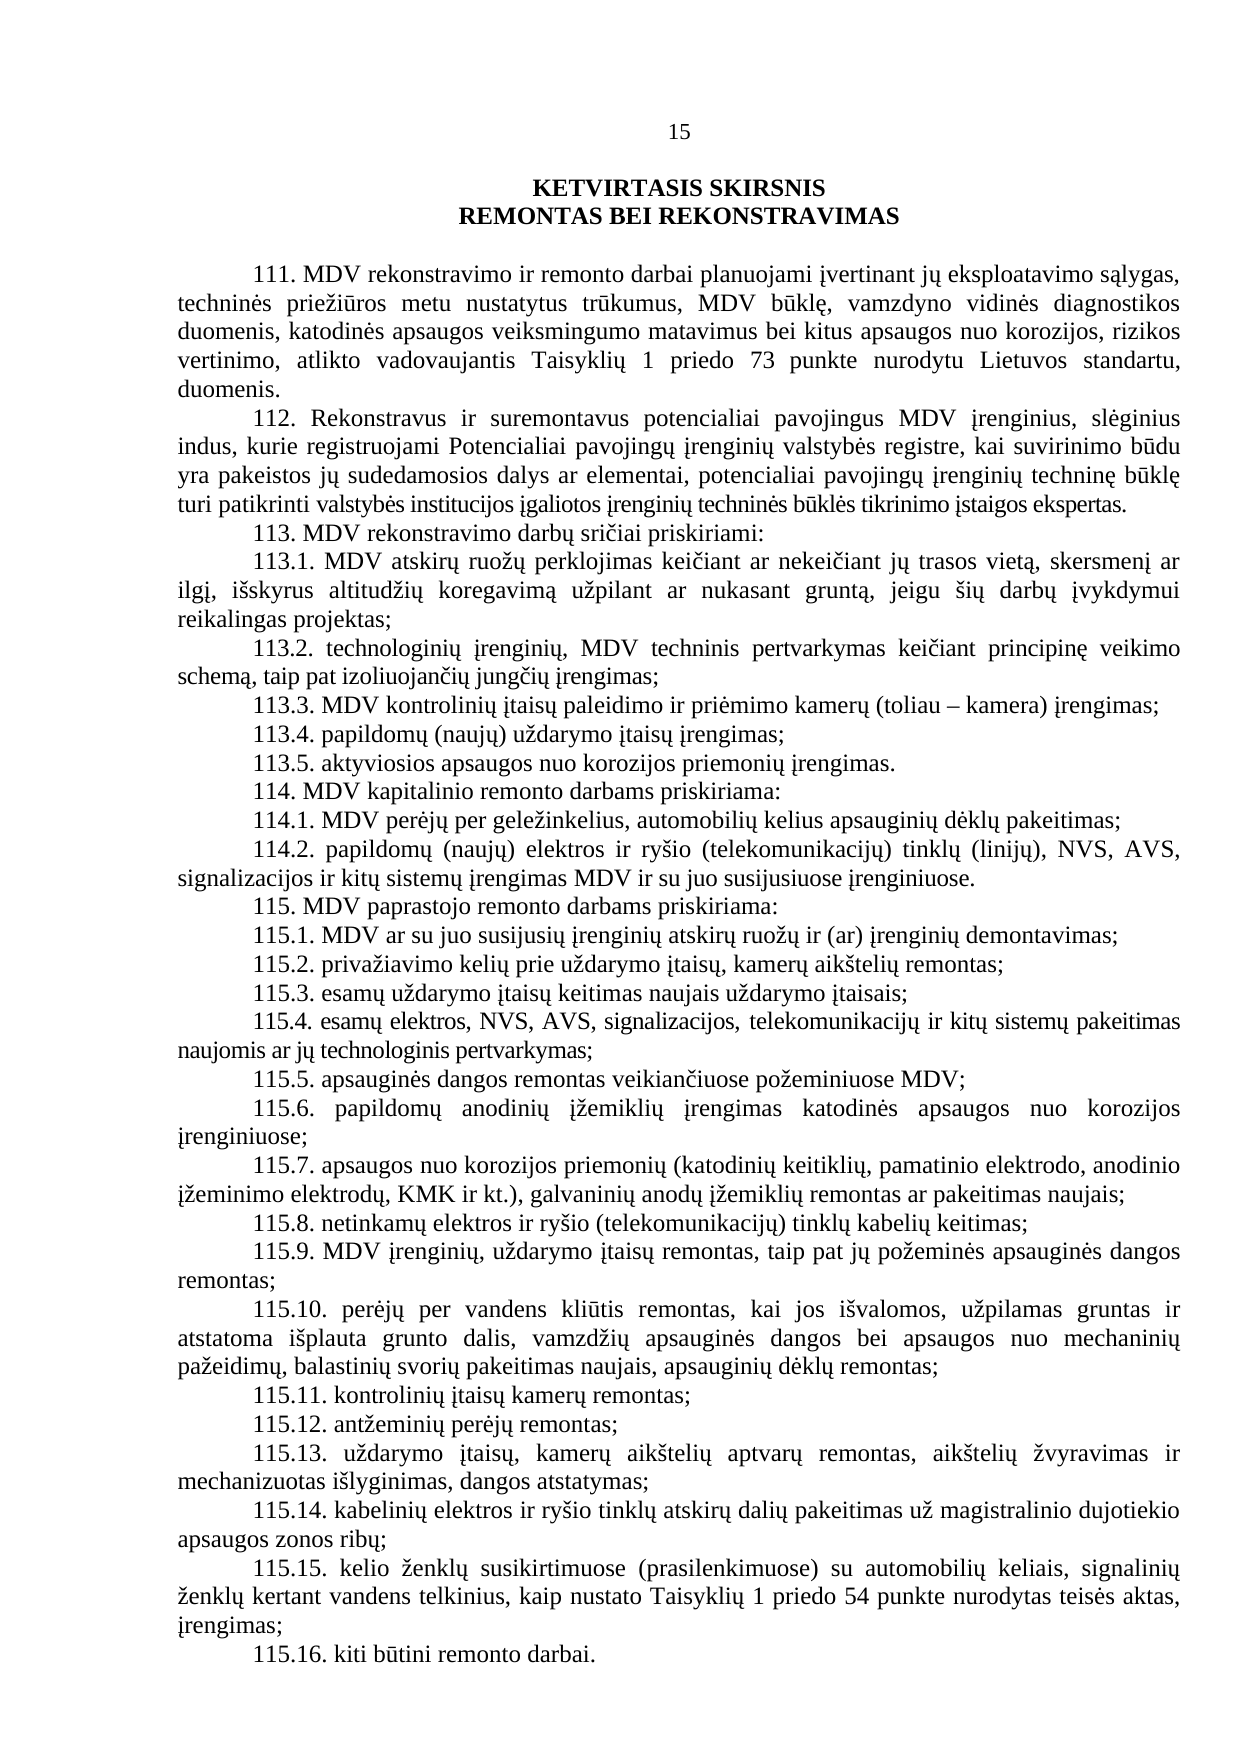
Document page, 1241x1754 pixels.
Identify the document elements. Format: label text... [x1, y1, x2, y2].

text 112. Rekonstravus ir suremontavus potencialiai pavojingus MDV įrenginius, slėginius indus, kurie registruojami Potencialiai pavojingų įrenginių valstybės registre, kai suvirinimo būdu yra pakeistos jų sudedamosios dalys ar elementai, potencialiai pavojingų įrenginių techninę būklę turi patikrinti valstybės institucijos įgaliotos įrenginių techninės būklės tikrinimo įstaigos ekspertas. [177, 403, 1181, 518]
text 113.4. papildomų (naujų) uždarymo įtaisų įrengimas; [177, 719, 1181, 748]
text 114. MDV kapitalinio remonto darbams priskiriama: [177, 776, 1181, 805]
text 113.1. MDV atskirų ruožų perklojimas keičiant ar nekeičiant jų trasos vietą, skersmenį ar ilgį, išskyrus altitudžių koregavimą užpilant ar nukasant gruntą, jeigu šių darbų įvykdymui reikalingas projektas; [177, 546, 1181, 633]
text 115.11. kontrolinių įtaisų kamerų remontas; [177, 1380, 1181, 1409]
text 115.3. esamų uždarymo įtaisų keitimas naujais uždarymo įtaisais; [177, 978, 1181, 1006]
text 115.13. uždarymo įtaisų, kamerų aikštelių aptvarų remontas, aikštelių žvyravimas ir mechanizuotas išlyginimas, dangos atstatymas; [177, 1438, 1181, 1495]
text 111. MDV rekonstravimo ir remonto darbai planuojami įvertinant jų eksploatavimo sąlygas, techninės priežiūros metu nustatytus trūkumus, MDV būklę, vamzdyno vidinės diagnostikos duomenis, katodinės apsaugos veiksmingumo matavimus bei kitus apsaugos nuo korozijos, rizikos vertinimo, atlikto vadovaujantis Taisyklių 1 priedo 73 punkte nurodytu Lietuvos standartu, duomenis. [177, 259, 1181, 403]
text 113.3. MDV kontrolinių įtaisų paleidimo ir priėmimo kamerų (toliau – kamera) įrengimas; [177, 690, 1181, 719]
text 115.12. antžeminių perėjų remontas; [177, 1409, 1181, 1438]
text 115.16. kiti būtini remonto darbai. [177, 1639, 1181, 1668]
text 115. MDV paprastojo remonto darbams priskiriama: [177, 891, 1181, 920]
text 115.2. privažiavimo kelių prie uždarymo įtaisų, kamerų aikštelių remontas; [177, 949, 1181, 978]
text REMONTAS bei rekonstravimas [177, 201, 1181, 230]
text 113.2. technologinių įrenginių, MDV techninis pertvarkymas keičiant principinę veikimo schemą, taip pat izoliuojančių jungčių įrengimas; [177, 633, 1181, 690]
text 113.5. aktyviosios apsaugos nuo korozijos priemonių įrengimas. [177, 748, 1181, 776]
text 115.15. kelio ženklų susikirtimuose (prasilenkimuose) su automobilių keliais, signalinių ženklų kertant vandens telkinius, kaip nustato Taisyklių 1 priedo 54 punkte nurodytas teisės aktas, įrengimas; [177, 1553, 1181, 1639]
text 115.8. netinkamų elektros ir ryšio (telekomunikacijų) tinklų kabelių keitimas; [177, 1208, 1181, 1236]
text 115.4. esamų elektros, NVS, AVS, signalizacijos, telekomunikacijų ir kitų sistemų pakeitimas naujomis ar jų technologinis pertvarkymas; [177, 1006, 1181, 1064]
text 115.1. MDV ar su juo susijusių įrenginių atskirų ruožų ir (ar) įrenginių demontavimas; [177, 920, 1181, 949]
text 113. MDV rekonstravimo darbų sričiai priskiriami: [177, 518, 1181, 546]
text 114.1. MDV perėjų per geležinkelius, automobilių kelius apsauginių dėklų pakeitimas; [177, 805, 1181, 834]
text 115.7. apsaugos nuo korozijos priemonių (katodinių keitiklių, pamatinio elektrodo, anodinio įžeminimo elektrodų, KMK ir kt.), galvaninių anodų įžemiklių remontas ar pakeitimas naujais; [177, 1150, 1181, 1208]
text 114.2. papildomų (naujų) elektros ir ryšio (telekomunikacijų) tinklų (linijų), NVS, AVS, signalizacijos ir kitų sistemų įrengimas MDV ir su juo susijusiuose įrenginiuose. [177, 834, 1181, 891]
text 115.9. MDV įrenginių, uždarymo įtaisų remontas, taip pat jų požeminės apsauginės dangos remontas; [177, 1236, 1181, 1294]
text 115.10. perėjų per vandens kliūtis remontas, kai jos išvalomos, užpilamas gruntas ir atstatoma išplauta grunto dalis, vamzdžių apsauginės dangos bei apsaugos nuo mechaninių pažeidimų, balastinių svorių pakeitimas naujais, apsauginių dėklų remontas; [177, 1294, 1181, 1380]
text 115.14. kabelinių elektros ir ryšio tinklų atskirų dalių pakeitimas už magistralinio dujotiekio apsaugos zonos ribų; [177, 1495, 1181, 1553]
text KETVIRTASIS SKIRSNIS [177, 173, 1181, 201]
text 115.5. apsauginės dangos remontas veikiančiuose požeminiuose MDV; [177, 1064, 1181, 1093]
text 115.6. papildomų anodinių įžemiklių įrengimas katodinės apsaugos nuo korozijos įrenginiuose; [177, 1093, 1181, 1150]
